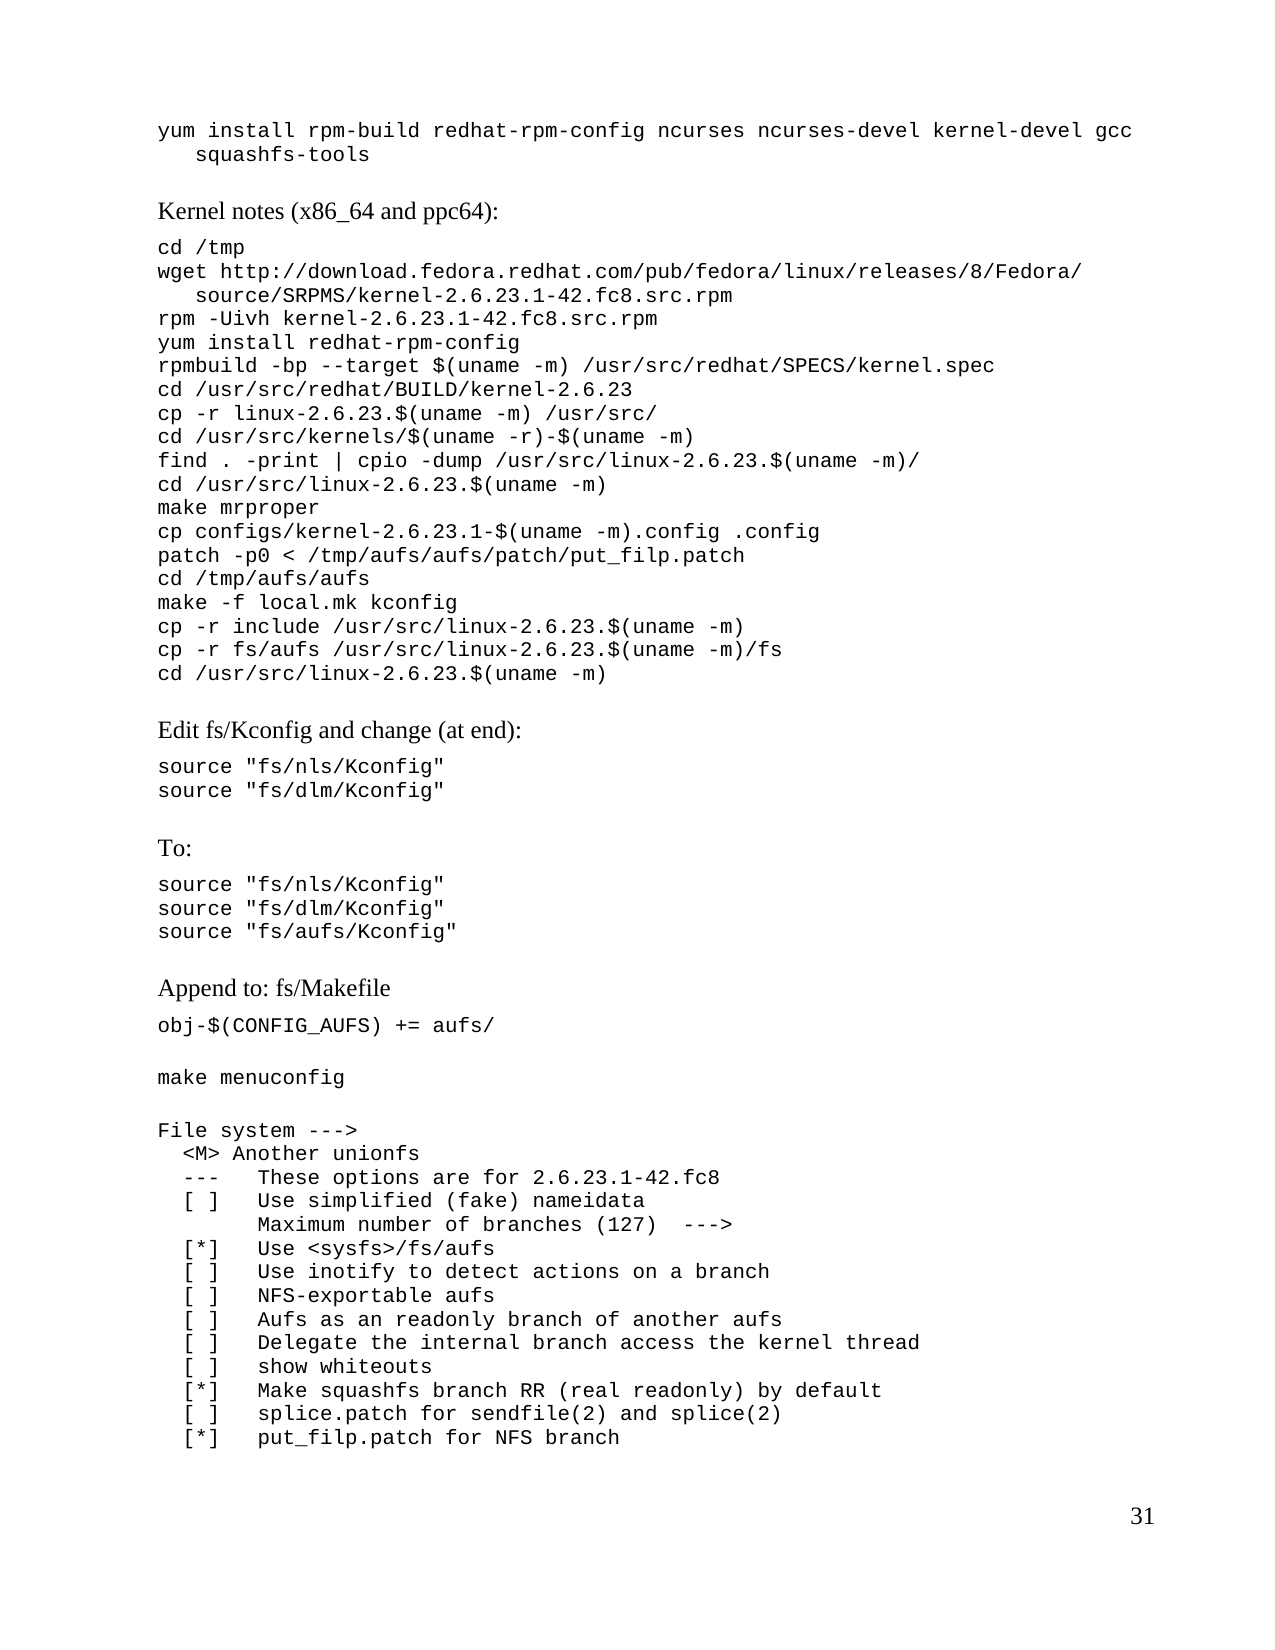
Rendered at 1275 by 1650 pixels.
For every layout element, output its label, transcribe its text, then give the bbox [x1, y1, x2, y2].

text cp -r linux-2.6.23.$(uname -m) /usr/src/ [157, 403, 1155, 426]
text obj-$(CONFIG_AUFS) += aufs/ [157, 1015, 1155, 1038]
text source "fs/nls/Kconfig" [157, 874, 1155, 897]
text patch -p0 < /tmp/aufs/aufs/patch/put_filp.patch [157, 545, 1155, 568]
text To: [157, 833, 1155, 861]
text rpmbuild -bp --target $(uname -m) /usr/src/redhat/SPECS/kernel.spec [157, 356, 1155, 379]
text source "fs/dlm/Kconfig" [157, 897, 1155, 921]
text source "fs/dlm/Kconfig" [157, 780, 1155, 804]
text Maximum number of branches (127) ---> [157, 1214, 1155, 1238]
text Append to: fs/Makefile [157, 973, 1155, 1002]
text [*] Use <sysfs>/fs/aufs [157, 1238, 1155, 1261]
text [ ] Use inotify to detect actions on a branch [157, 1261, 1155, 1285]
text [ ] splice.patch for sendfile(2) and splice(2) [157, 1403, 1155, 1427]
text cd /usr/src/linux-2.6.23.$(uname -m) [157, 663, 1155, 687]
text find . -print | cpio -dump /usr/src/linux-2.6.23.$(uname -m)/ [157, 450, 1155, 474]
text <M> Another unionfs [157, 1143, 1155, 1167]
text [ ] Aufs as an readonly branch of another aufs [157, 1309, 1155, 1332]
text cd /tmp/aufs/aufs [157, 568, 1155, 592]
text [ ] Use simplified (fake) nameidata [157, 1191, 1155, 1214]
text cd /usr/src/redhat/BUILD/kernel-2.6.23 [157, 379, 1155, 403]
text make menuconfig [157, 1067, 1155, 1091]
text make mrproper [157, 497, 1155, 521]
text Kernel notes (x86_64 and ppc64): [157, 196, 1155, 225]
text cd /usr/src/linux-2.6.23.$(uname -m) [157, 474, 1155, 497]
text cp configs/kernel-2.6.23.1-$(uname -m).config .config [157, 521, 1155, 545]
text [ ] NFS-exportable aufs [157, 1285, 1155, 1309]
text yum install rpm-build redhat-rpm-config ncurses ncurses-devel kernel-devel gcc squashfs-tools [157, 120, 1155, 167]
text --- These options are for 2.6.23.1-42.fc8 [157, 1167, 1155, 1191]
text cp -r fs/aufs /usr/src/linux-2.6.23.$(uname -m)/fs [157, 639, 1155, 663]
text rpm -Uivh kernel-2.6.23.1-42.fc8.src.rpm [157, 308, 1155, 332]
text cp -r include /usr/src/linux-2.6.23.$(uname -m) [157, 616, 1155, 639]
text [ ] show whiteouts [157, 1356, 1155, 1380]
text yum install redhat-rpm-config [157, 332, 1155, 356]
text File system ---> [157, 1119, 1155, 1143]
text wget http://download.fedora.redhat.com/pub/fedora/linux/releases/8/Fedora/source/SRPMS/kernel-2.6.23.1-42.fc8.src.rpm [157, 261, 1155, 308]
text [*] Make squashfs branch RR (real readonly) by default [157, 1380, 1155, 1403]
text [*] put_filp.patch for NFS branch [157, 1427, 1155, 1451]
text [ ] Delegate the internal branch access the kernel thread [157, 1332, 1155, 1356]
text source "fs/nls/Kconfig" [157, 757, 1155, 780]
text source "fs/aufs/Kconfig" [157, 921, 1155, 945]
text Edit fs/Kconfig and change (at end): [157, 715, 1155, 744]
text make -f local.mk kconfig [157, 592, 1155, 616]
text cd /usr/src/kernels/$(uname -r)-$(uname -m) [157, 426, 1155, 450]
text cd /tmp [157, 237, 1155, 261]
